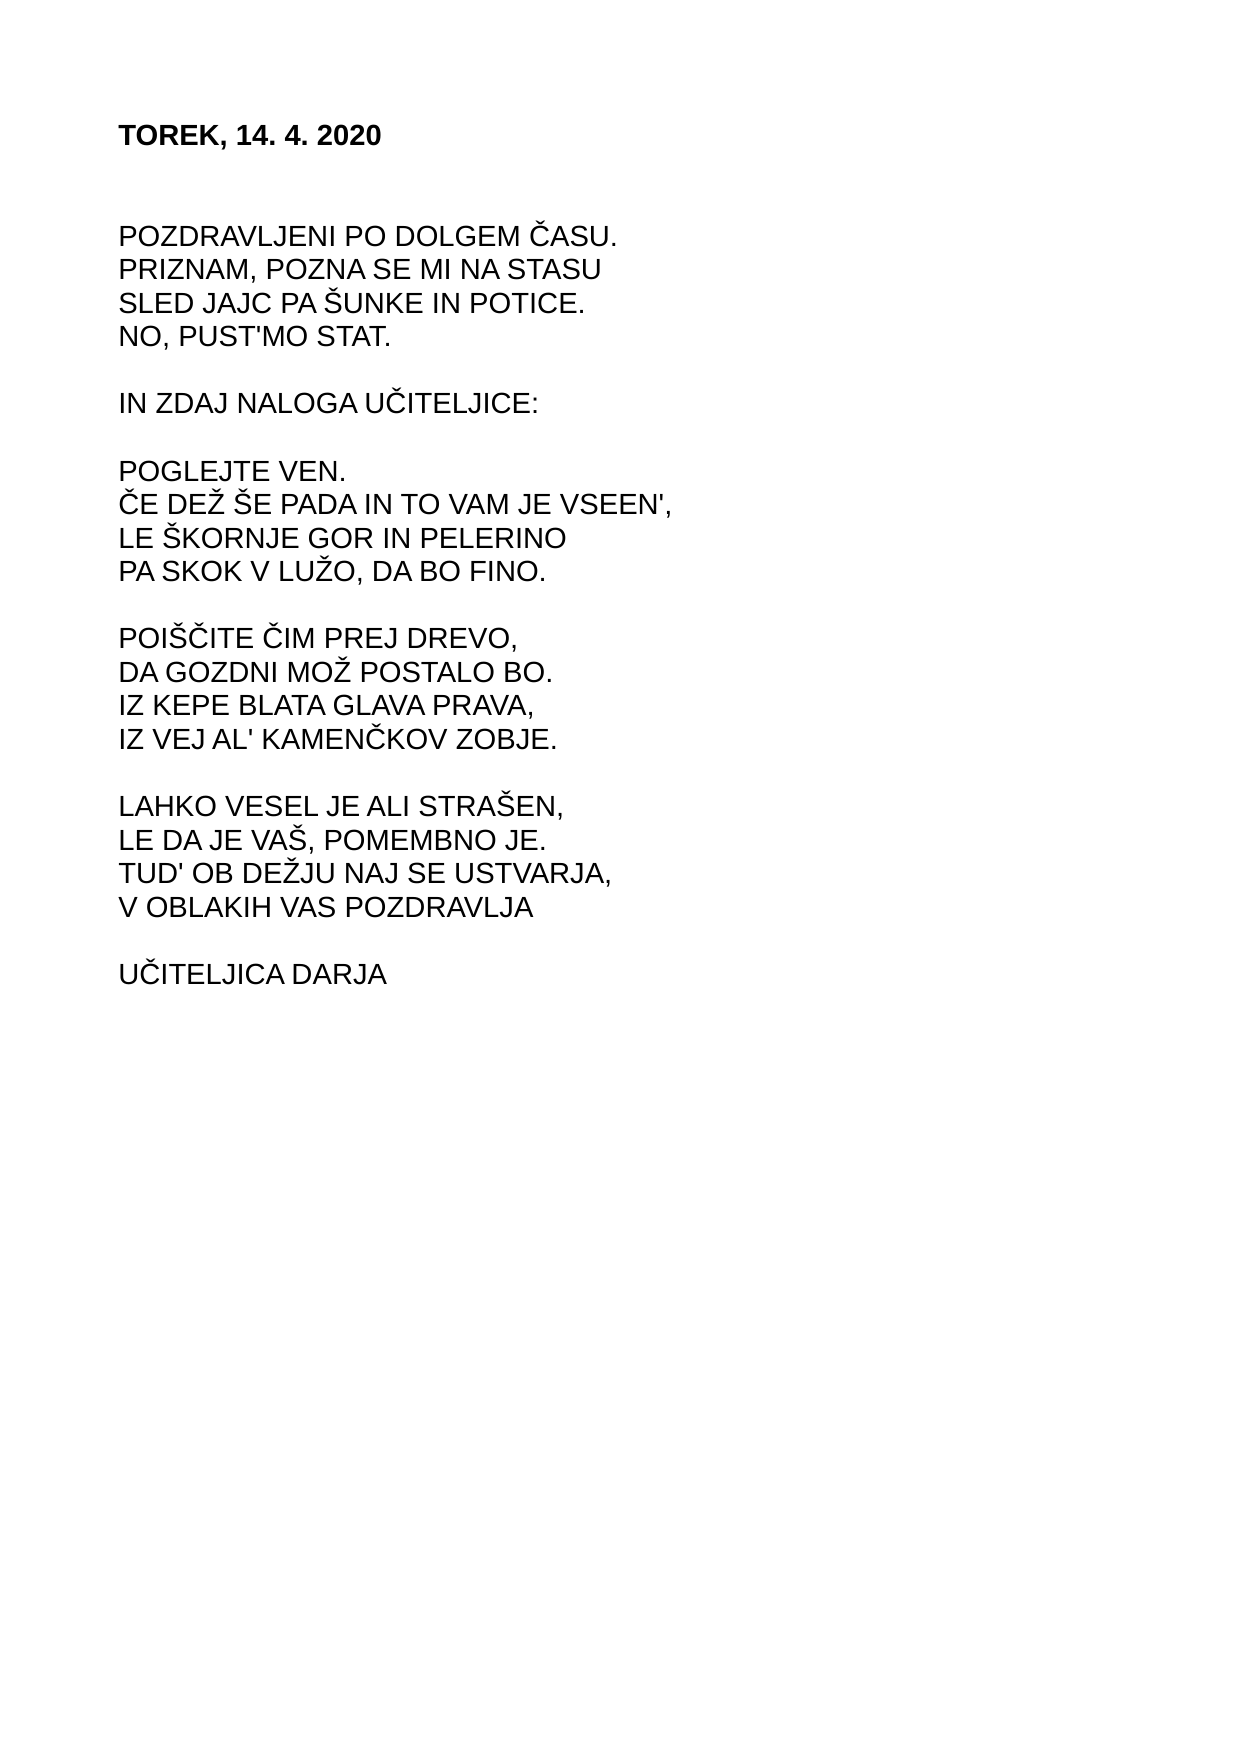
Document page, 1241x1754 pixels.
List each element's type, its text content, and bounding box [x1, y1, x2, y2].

text NO, PUST'MO STAT. [118, 319, 1122, 353]
text TOREK, 14. 4. 2020 [118, 118, 1122, 152]
text LE DA JE VAŠ, POMEMBNO JE. [118, 822, 1122, 856]
text POZDRAVLJENI PO DOLGEM ČASU. [118, 219, 1122, 252]
text IZ VEJ AL' KAMENČKOV ZOBJE. [118, 722, 1122, 755]
text IZ KEPE BLATA GLAVA PRAVA, [118, 688, 1122, 722]
text SLED JAJC PA ŠUNKE IN POTICE. [118, 286, 1122, 319]
text POIŠČITE ČIM PREJ DREVO, [118, 621, 1122, 655]
text LE ŠKORNJE GOR IN PELERINO [118, 521, 1122, 554]
text ČE DEŽ ŠE PADA IN TO VAM JE VSEEN', [118, 487, 1122, 521]
text DA GOZDNI MOŽ POSTALO BO. [118, 655, 1122, 688]
text TUD' OB DEŽJU NAJ SE USTVARJA, [118, 856, 1122, 889]
text IN ZDAJ NALOGA UČITELJICE: [118, 386, 1122, 420]
text V OBLAKIH VAS POZDRAVLJA [118, 889, 1122, 923]
text UČITELJICA DARJA [118, 957, 1122, 990]
text LAHKO VESEL JE ALI STRAŠEN, [118, 789, 1122, 822]
text PRIZNAM, POZNA SE MI NA STASU [118, 252, 1122, 286]
text PA SKOK V LUŽO, DA BO FINO. [118, 554, 1122, 588]
text POGLEJTE VEN. [118, 453, 1122, 487]
